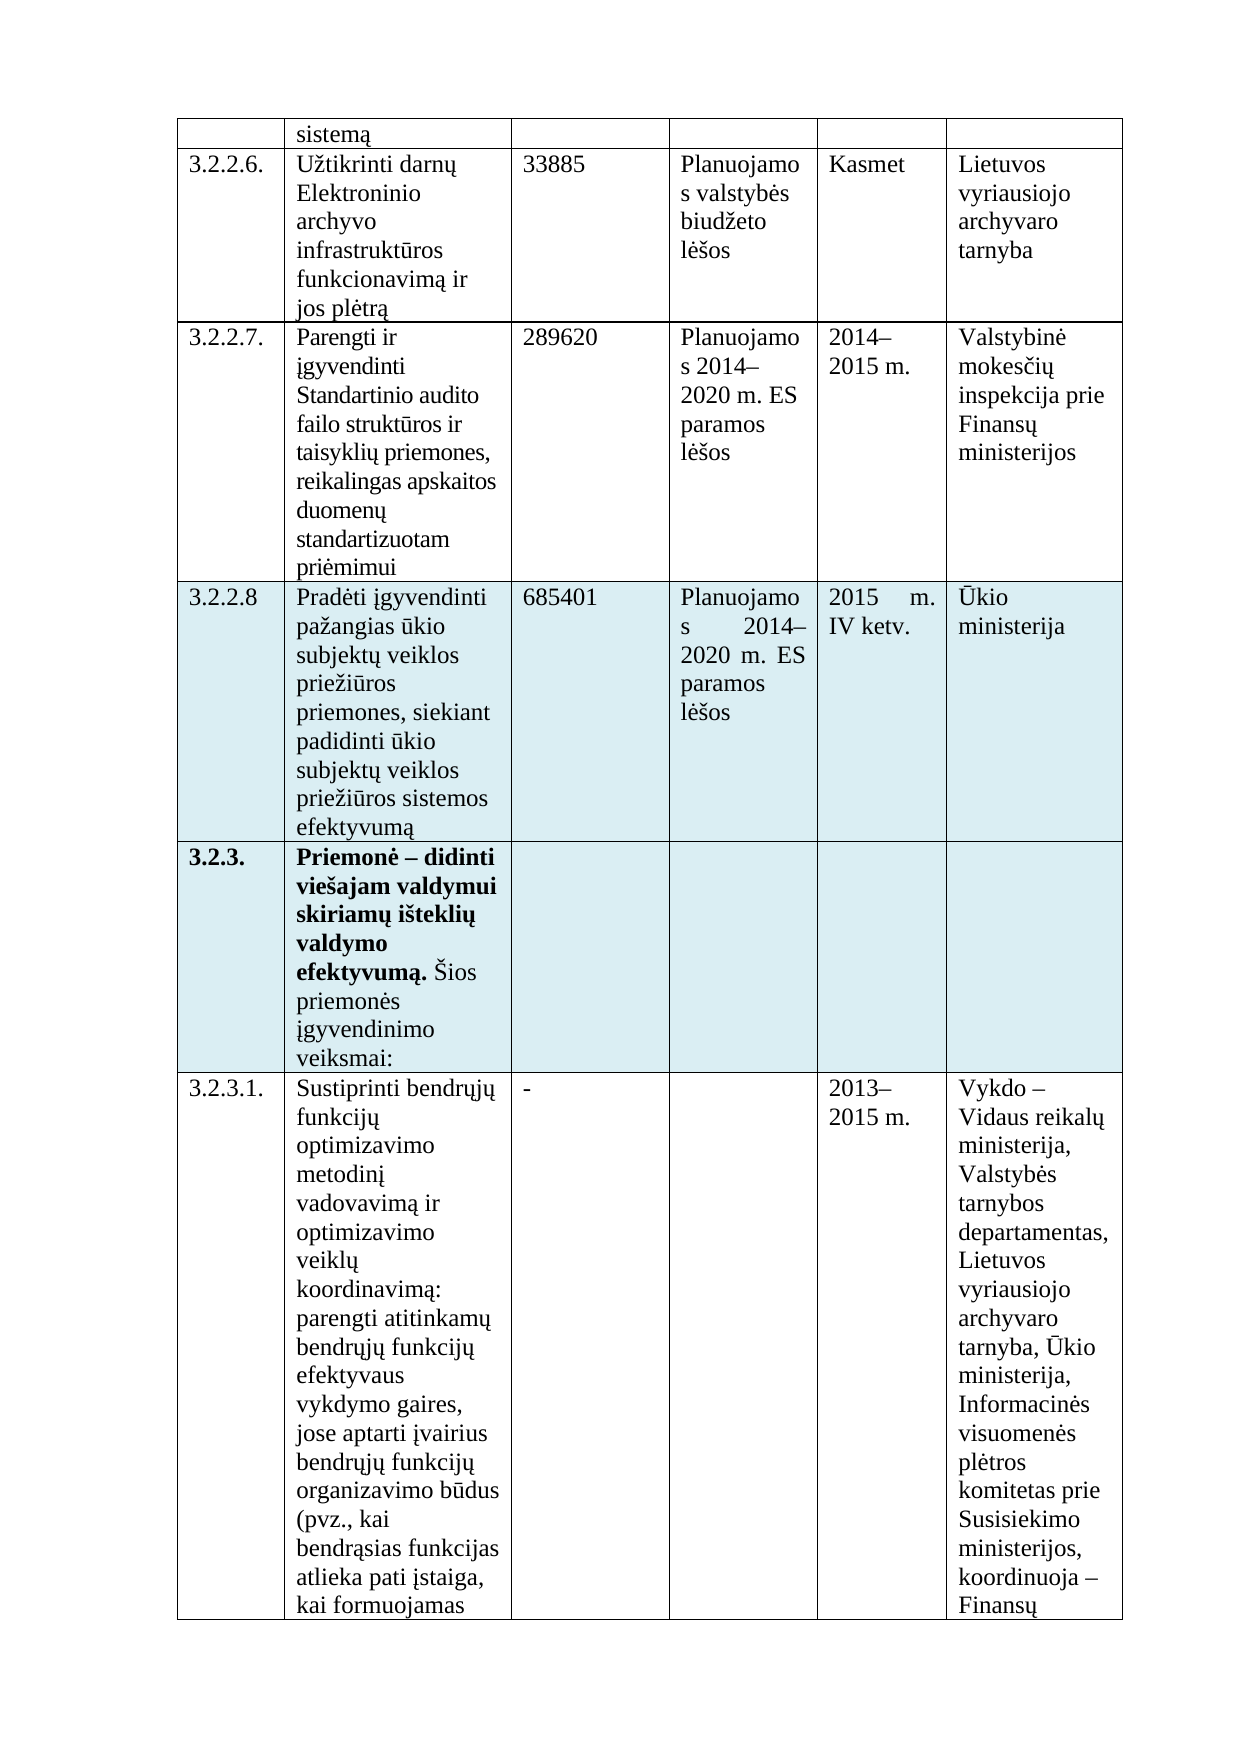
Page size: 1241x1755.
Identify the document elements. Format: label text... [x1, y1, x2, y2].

table_cell Vykdo – Vidaus reikalų ministerija, Valstybės tarnybos departamentas, Lietuvos vyriausiojo archyvaro tarnyba, Ūkio ministerija, Informacinės visuomenės plėtros komitetas prie Susisiekimo ministerijos, koordinuoja – Finansų [947, 1073, 1122, 1619]
table_cell sistemą [285, 119, 511, 148]
table_cell 3.2.3. [178, 842, 284, 1072]
table_cell 33885 [512, 149, 669, 321]
table_cell 685401 [512, 582, 669, 841]
table_cell [670, 842, 817, 1072]
table_cell 2015 m. IV ketv. [818, 582, 946, 841]
table_cell [818, 842, 946, 1072]
table_cell 3.2.3.1. [178, 1073, 284, 1619]
table_cell [670, 1073, 817, 1619]
table_cell Sustiprinti bendrųjų funkcijų optimizavimo metodinį vadovavimą ir optimizavimo veiklų koordinavimą: parengti atitinkamų bendrųjų funkcijų efektyvaus vykdymo gaires, jose aptarti įvairius bendrųjų funkcijų organizavimo būdus (pvz., kai bendrąsias funkcijas atlieka pati įstaiga, kai formuojamas [285, 1073, 511, 1619]
table_cell Valstybinė mokesčių inspekcija prie Finansų ministerijos [947, 323, 1122, 581]
table_cell 3.2.2.6. [178, 149, 284, 321]
table_cell Lietuvos vyriausiojo archyvaro tarnyba [947, 149, 1122, 321]
table_cell [178, 119, 284, 148]
table_cell - [512, 1073, 669, 1619]
table_cell 3.2.2.8 [178, 582, 284, 841]
table_cell [670, 119, 817, 148]
table_cell 2013–2015 m. [818, 1073, 946, 1619]
table_cell Priemonė – didinti viešajam valdymui skiriamų išteklių valdymo efektyvumą. Šios priemonės įgyvendinimo veiksmai: [285, 842, 511, 1072]
table_cell Planuojamos 2014–2020 m. ES paramos lėšos [670, 582, 817, 841]
table_cell [512, 119, 669, 148]
table_cell Užtikrinti darnų Elektroninio archyvo infrastruktūros funkcionavimą ir jos plėtrą [285, 149, 511, 321]
table_cell [512, 842, 669, 1072]
table_cell Kasmet [818, 149, 946, 321]
table_cell [947, 119, 1122, 148]
table_cell Ūkio ministerija [947, 582, 1122, 841]
table_cell 3.2.2.7. [178, 323, 284, 581]
table_cell [947, 842, 1122, 1072]
table_cell 2014–2015 m. [818, 323, 946, 581]
table_cell 289620 [512, 323, 669, 581]
table_cell Parengti ir įgyvendinti Standartinio audito failo struktūros ir taisyklių priemones, reikalingas apskaitos duomenų standartizuotam priėmimui [285, 323, 511, 581]
table_cell Planuojamos 2014–2020 m. ES paramos lėšos [670, 323, 817, 581]
table_cell [818, 119, 946, 148]
table_cell Pradėti įgyvendinti pažangias ūkio subjektų veiklos priežiūros priemones, siekiant padidinti ūkio subjektų veiklos priežiūros sistemos efektyvumą [285, 582, 511, 841]
table_cell Planuojamos valstybės biudžeto lėšos [670, 149, 817, 321]
